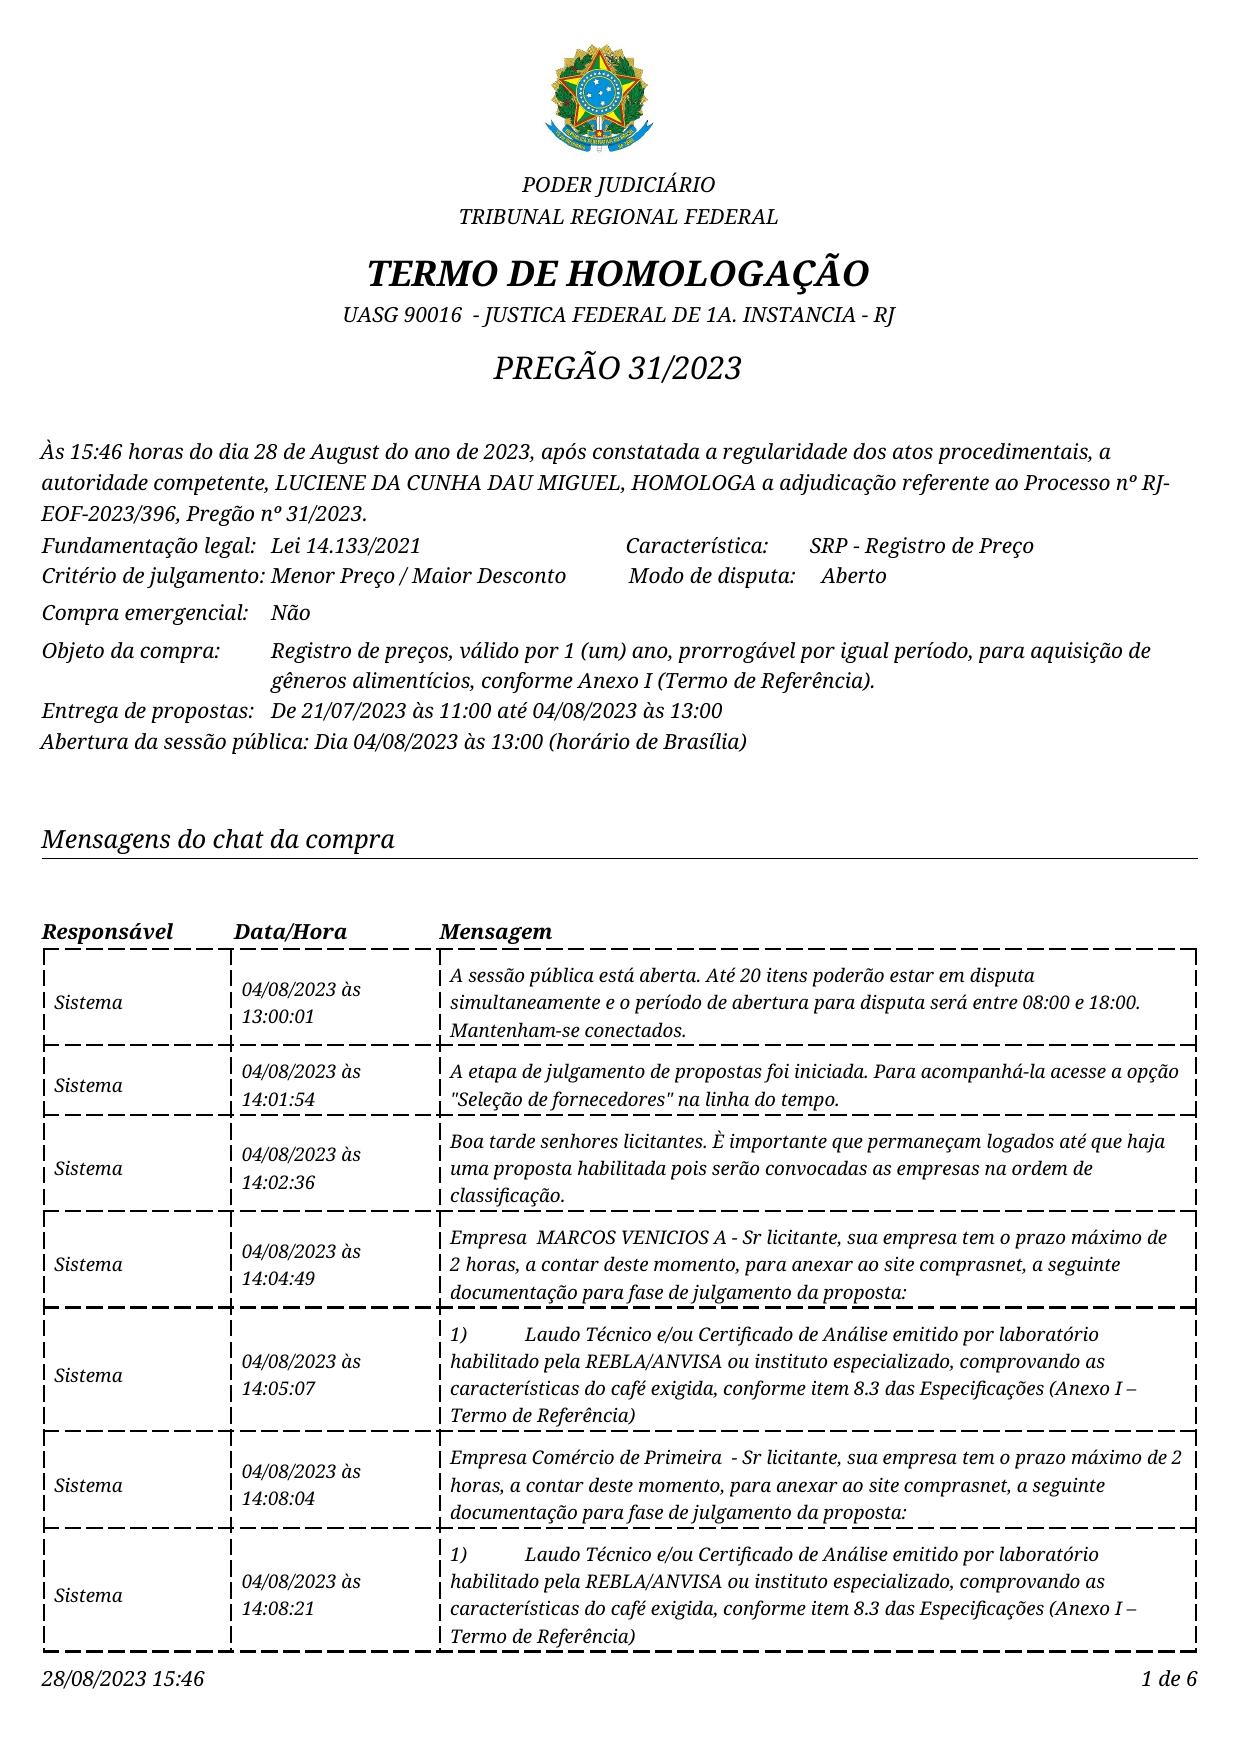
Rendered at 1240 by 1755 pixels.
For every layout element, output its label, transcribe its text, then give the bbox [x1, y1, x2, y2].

table_cell Sistema [44, 1527, 231, 1650]
table_cell Sistema [44, 1306, 231, 1430]
table_cell Menor Preço / Maior Desconto Modo de disputa: Aberto [271, 561, 1196, 598]
table_header Sistema [44, 948, 231, 1044]
table_cell Sistema [44, 1430, 231, 1527]
text UASG 90016 - JUSTICA FEDERAL DE 1A. INSTANCIA - RJ [42, 300, 1198, 328]
table_cell Critério de julgamento: [42, 561, 271, 598]
table_cell 1) Laudo Técnico e/ou Certificado de Análise emitido por laboratório habilitado pela REBLA/ANVISA ou instituto especializado, comprovando as características do café exigida, conforme item 8.3 das Especificações (Anexo I – Termo de Referência) [440, 1306, 1196, 1430]
table_cell Empresa Comércio de Primeira - Sr licitante, sua empresa tem o prazo máximo de 2 horas, a contar deste momento, para anexar ao site comprasnet, a seguinte documentação para fase de julgamento da proposta: [440, 1430, 1196, 1527]
table_header 04/08/2023 às 13:00:01 [231, 948, 439, 1044]
table_header Fundamentação legal: [42, 531, 271, 561]
table_cell Registro de preços, válido por 1 (um) ano, prorrogável por igual período, para aquisição de gêneros alimentícios, conforme Anexo I (Termo de Referência). [271, 636, 1196, 697]
table_cell 04/08/2023 às 14:08:21 [231, 1527, 439, 1650]
table_cell De 21/07/2023 às 11:00 até 04/08/2023 às 13:00 [271, 697, 1196, 727]
table_cell Não [271, 599, 1196, 636]
table_header Lei 14.133/2021 Característica: SRP - Registro de Preço [271, 531, 1196, 561]
subtitle TERMO DE HOMOLOGAÇÃO [42, 248, 1198, 296]
text Responsável Data/Hora Mensagem [42, 917, 1200, 946]
text TRIBUNAL REGIONAL FEDERAL [42, 202, 1198, 231]
table_cell Entrega de propostas: [42, 697, 271, 727]
table_cell Sistema [44, 1044, 231, 1113]
table_cell 04/08/2023 às 14:04:49 [231, 1210, 439, 1306]
text PODER JUDICIÁRIO [42, 170, 1198, 198]
table_cell Empresa MARCOS VENICIOS A - Sr licitante, sua empresa tem o prazo máximo de 2 horas, a contar deste momento, para anexar ao site comprasnet, a seguinte documentação para fase de julgamento da proposta: [440, 1210, 1196, 1306]
text Abertura da sessão pública: Dia 04/08/2023 às 13:00 (horário de Brasília) [40, 727, 1200, 755]
table_cell Sistema [44, 1114, 231, 1210]
table_cell 04/08/2023 às 14:02:36 [231, 1114, 439, 1210]
table_cell Objeto da compra: [42, 636, 271, 697]
table_cell 04/08/2023 às 14:08:04 [231, 1430, 439, 1527]
table_header A sessão pública está aberta. Até 20 itens poderão estar em disputa simultaneamente e o período de abertura para disputa será entre 08:00 e 18:00. Mantenham-se conectados. [440, 948, 1196, 1044]
subtitle Mensagens do chat da compra [41, 822, 1200, 856]
table_cell 04/08/2023 às 14:05:07 [231, 1306, 439, 1430]
table_cell A etapa de julgamento de propostas foi iniciada. Para acompanhá-la acesse a opção "Seleção de fornecedores" na linha do tempo. [440, 1044, 1196, 1113]
table_cell 1) Laudo Técnico e/ou Certificado de Análise emitido por laboratório habilitado pela REBLA/ANVISA ou instituto especializado, comprovando as características do café exigida, conforme item 8.3 das Especificações (Anexo I – Termo de Referência) [440, 1527, 1196, 1650]
subtitle PREGÃO 31/2023 [42, 346, 1198, 388]
table_cell Sistema [44, 1210, 231, 1306]
table_cell 04/08/2023 às 14:01:54 [231, 1044, 439, 1113]
table_cell Boa tarde senhores licitantes. È importante que permaneçam logados até que haja uma proposta habilitada pois serão convocadas as empresas na ordem de classificação. [440, 1114, 1196, 1210]
table_cell Compra emergencial: [42, 599, 271, 636]
text Às 15:46 horas do dia 28 de August do ano de 2023, após constatada a regularidade dos atos procedimentais, a autoridade competente, LUCIENE DA CUNHA DAU MIGUEL, HOMOLOGA a adjudicação referente ao Processo nº RJ-EOF-2023/396, Pregão nº 31/2023. [40, 437, 1200, 528]
